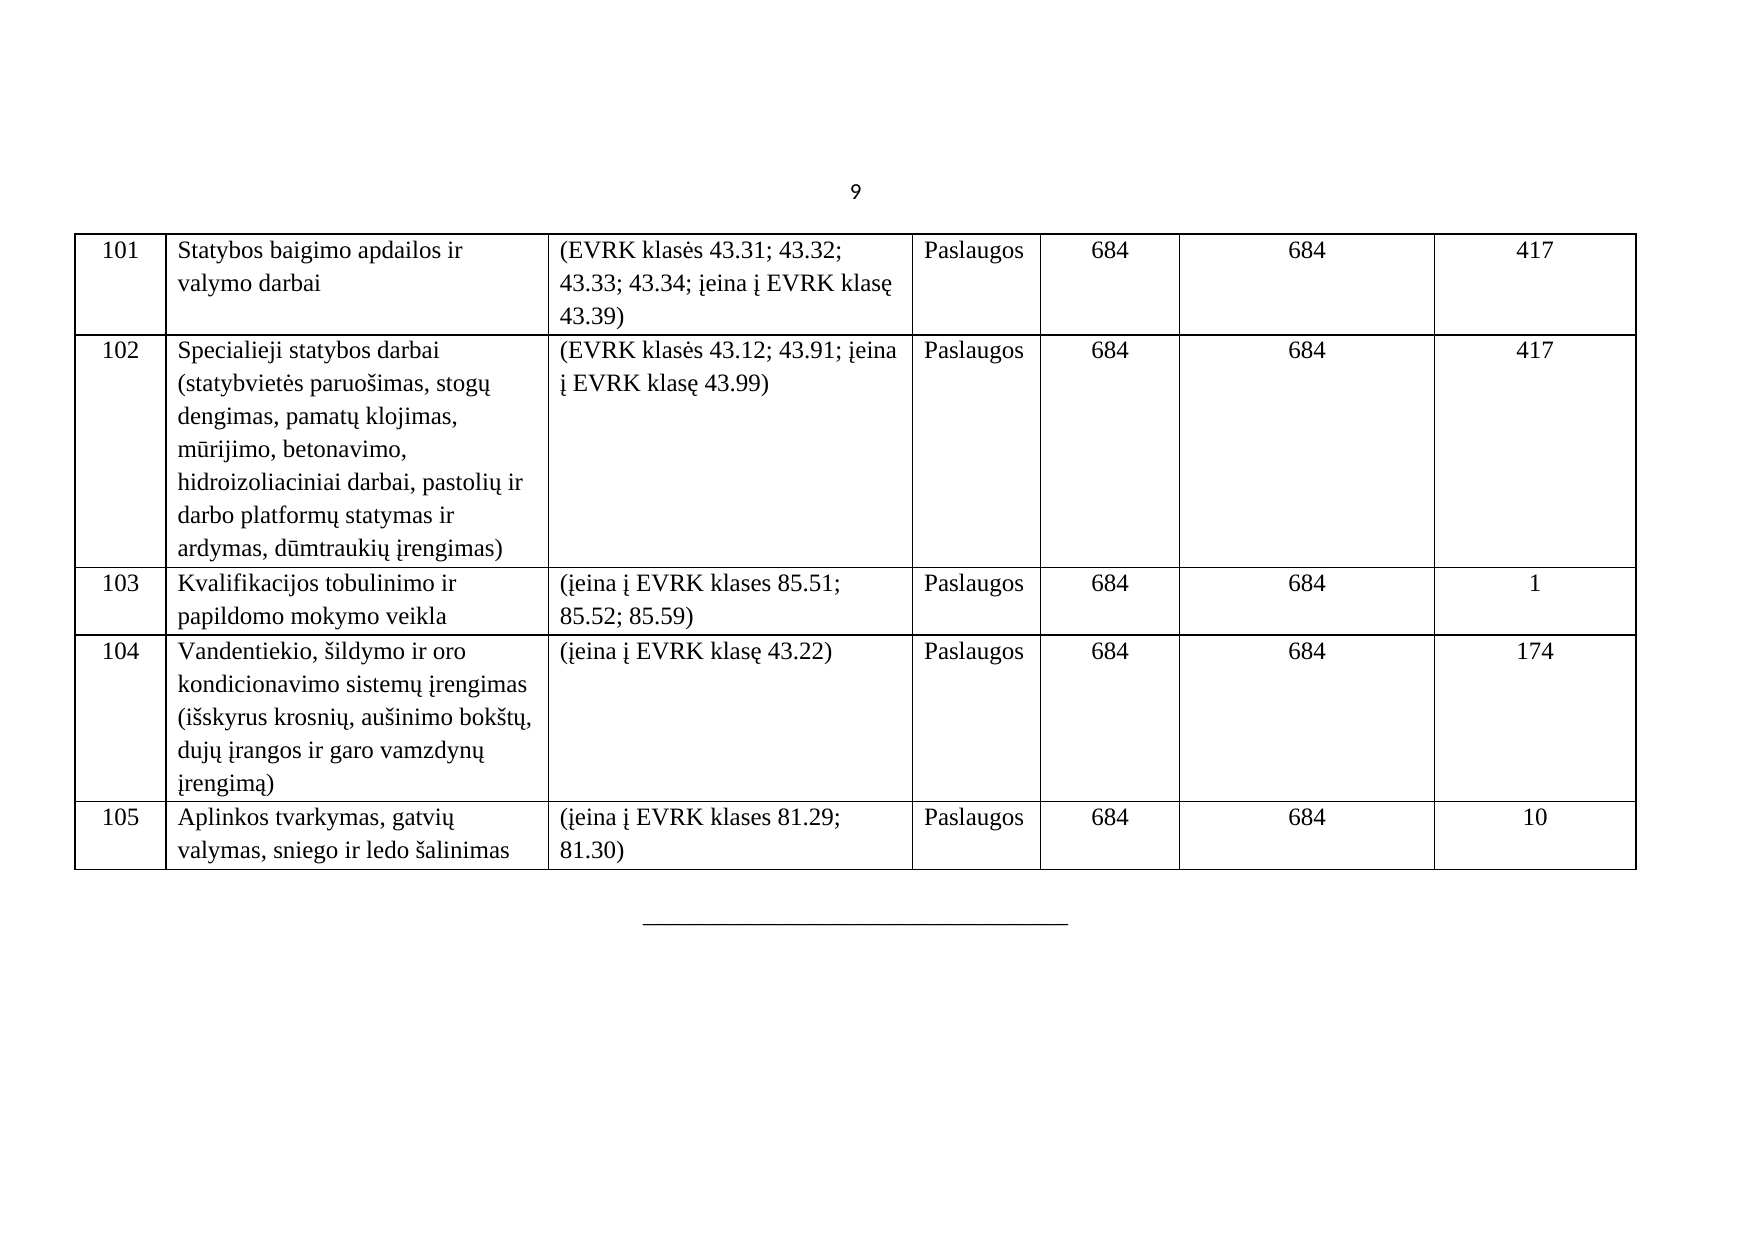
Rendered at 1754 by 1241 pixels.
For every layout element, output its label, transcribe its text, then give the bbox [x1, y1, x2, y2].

table_cell Paslaugos [913, 568, 1040, 634]
table_cell (įeina į EVRK klases 85.51; 85.52; 85.59) [549, 568, 912, 634]
table_cell 103 [76, 568, 165, 634]
table_cell Vandentiekio, šildymo ir oro kondicionavimo sistemų įrengimas (išskyrus krosnių, aušinimo bokštų, dujų įrangos ir garo vamzdynų įrengimą) [167, 636, 548, 801]
table_cell 105 [76, 802, 165, 868]
table_cell 684 [1041, 235, 1179, 334]
text __________________________________ [75, 899, 1636, 927]
table_cell 104 [76, 636, 165, 801]
table_cell Paslaugos [913, 235, 1040, 334]
table_cell Statybos baigimo apdailos ir valymo darbai [167, 235, 548, 334]
table_cell Paslaugos [913, 802, 1040, 868]
table_cell 684 [1041, 802, 1179, 868]
table_cell Aplinkos tvarkymas, gatvių valymas, sniego ir ledo šalinimas [167, 802, 548, 868]
table_cell (EVRK klasės 43.31; 43.32; 43.33; 43.34; įeina į EVRK klasę 43.39) [549, 235, 912, 334]
table_cell 101 [76, 235, 165, 334]
table_cell 684 [1180, 802, 1434, 868]
table_cell 684 [1180, 235, 1434, 334]
table_cell Paslaugos [913, 636, 1040, 801]
table_cell 102 [76, 336, 165, 567]
table_cell (EVRK klasės 43.12; 43.91; įeina į EVRK klasę 43.99) [549, 336, 912, 567]
table_cell 417 [1435, 235, 1635, 334]
table_cell 684 [1180, 336, 1434, 567]
table_cell 417 [1435, 336, 1635, 567]
table_cell 684 [1041, 568, 1179, 634]
table_cell 684 [1180, 636, 1434, 801]
table_cell 684 [1180, 568, 1434, 634]
table_cell Paslaugos [913, 336, 1040, 567]
table_cell 174 [1435, 636, 1635, 801]
table_cell Specialieji statybos darbai (statybvietės paruošimas, stogų dengimas, pamatų klojimas, mūrijimo, betonavimo, hidroizoliaciniai darbai, pastolių ir darbo platformų statymas ir ardymas, dūmtraukių įrengimas) [167, 336, 548, 567]
table_cell 1 [1435, 568, 1635, 634]
table_cell Kvalifikacijos tobulinimo ir papildomo mokymo veikla [167, 568, 548, 634]
table_cell (įeina į EVRK klases 81.29; 81.30) [549, 802, 912, 868]
table_cell 684 [1041, 636, 1179, 801]
table_cell 10 [1435, 802, 1635, 868]
table_cell 684 [1041, 336, 1179, 567]
table_cell (įeina į EVRK klasę 43.22) [549, 636, 912, 801]
